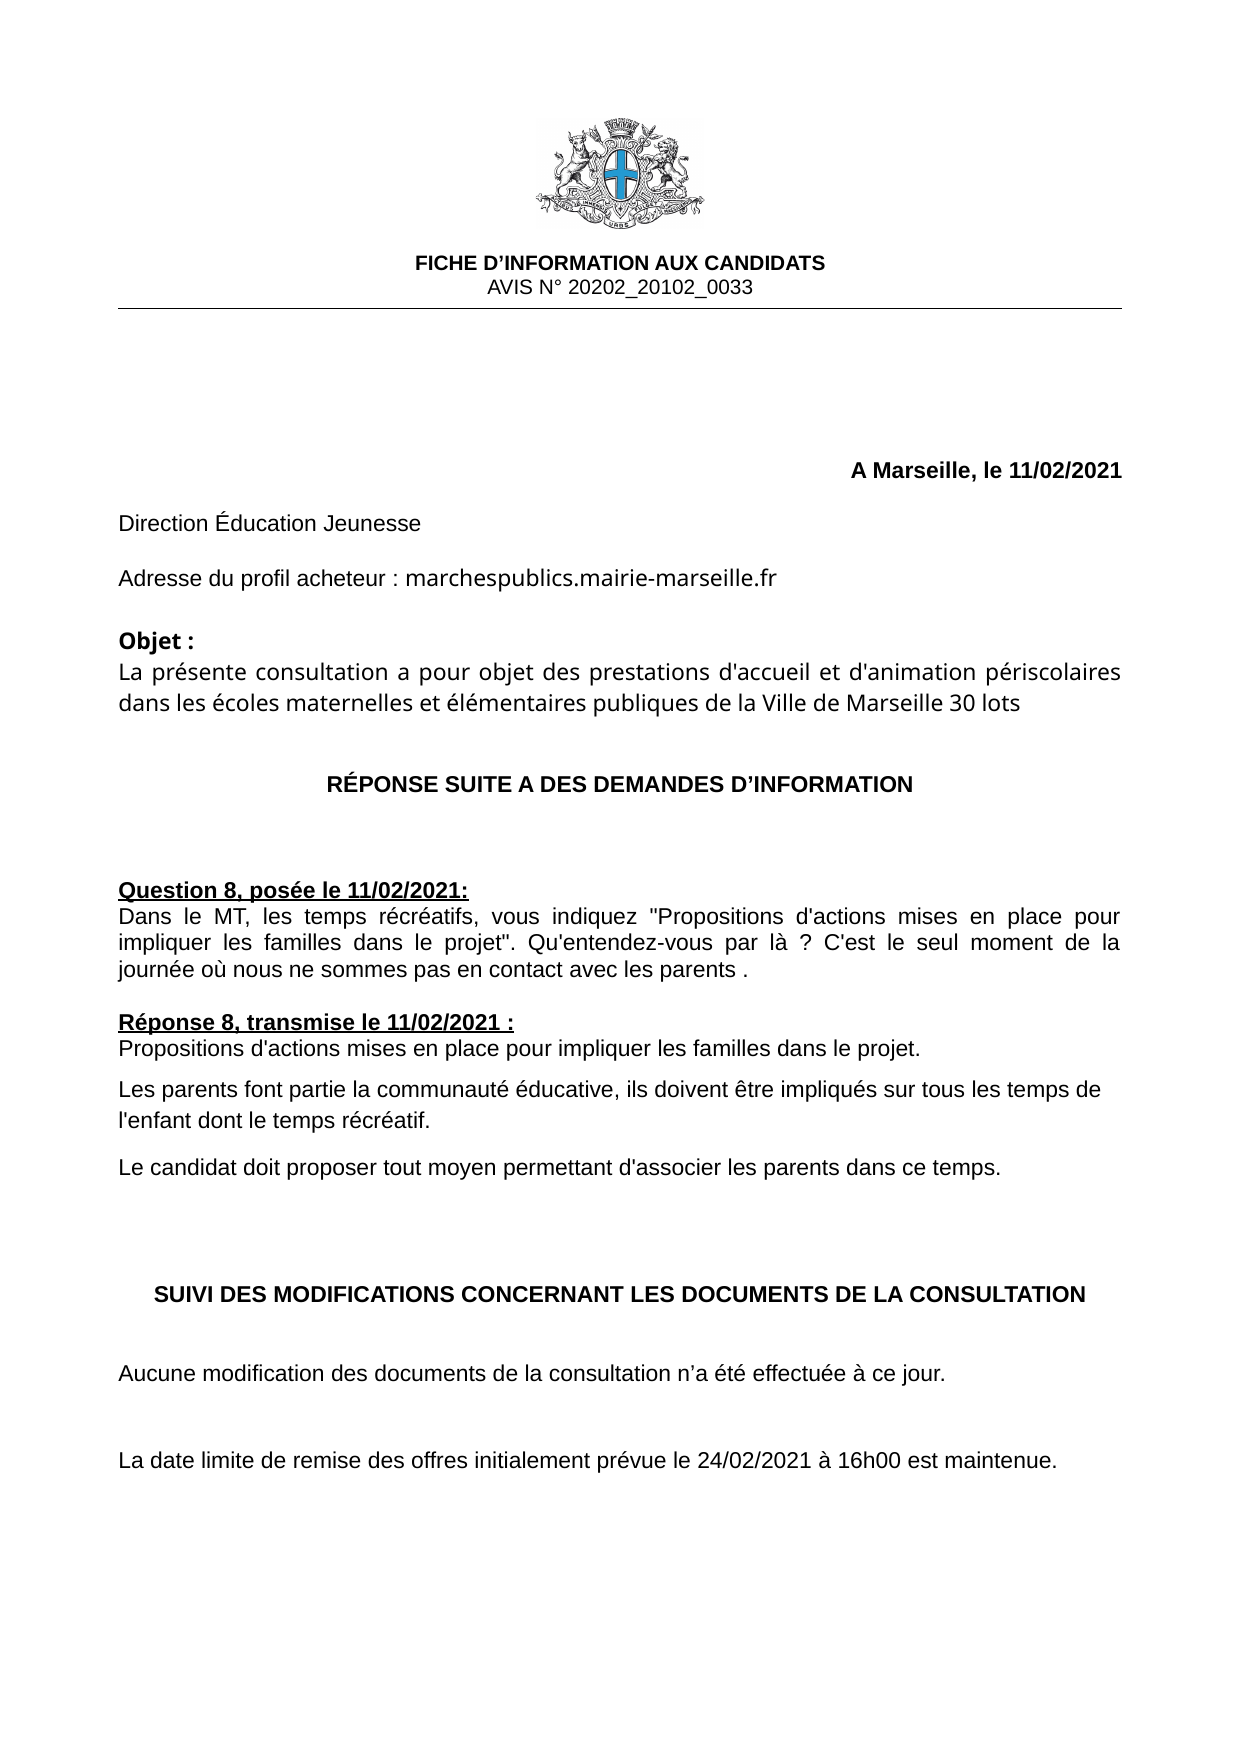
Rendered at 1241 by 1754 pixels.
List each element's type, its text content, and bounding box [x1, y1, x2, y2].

text Le candidat doit proposer tout moyen permettant d'associer les parents dans ce temps. [118, 1153, 1122, 1180]
text Réponse 8, transmise le 11/02/2021 : [118, 1008, 1122, 1035]
text AVIS N° 20202_20102_0033 [118, 274, 1122, 298]
text Adresse du profil acheteur : marchespublics.mairie-marseille.fr [118, 562, 1122, 593]
text La présente consultation a pour objet des prestations d'accueil et d'animation périscolaires dans les écoles maternelles et élémentaires publiques de la Ville de Marseille 30 lots [118, 656, 1122, 718]
text La date limite de remise des offres initialement prévue le 24/02/2021 à 16h00 est maintenue. [118, 1421, 1122, 1473]
text Propositions d'actions mises en place pour impliquer les familles dans le projet. [118, 1035, 1122, 1061]
text A Marseille, le 11/02/2021 [118, 457, 1122, 483]
text RÉPONSE SUITE A DES DEMANDES D’INFORMATION [118, 771, 1122, 798]
text Dans le MT, les temps récréatifs, vous indiquez "Propositions d'actions mises en place pour impliquer les familles dans le projet". Qu'entendez-vous par là ? C'est le seul moment de la journée où nous ne sommes pas en contact avec les parents . [118, 903, 1122, 982]
text Objet : [118, 625, 1122, 656]
table_header [118, 309, 1122, 323]
picture [535, 118, 705, 229]
text Question 8, posée le 11/02/2021: [118, 877, 1122, 903]
text Direction Éducation Jeunesse [118, 509, 1122, 536]
text Aucune modification des documents de la consultation n’a été effectuée à ce jour. [118, 1360, 1122, 1386]
text FICHE D’INFORMATION AUX CANDIDATS [118, 251, 1122, 274]
text Les parents font partie la communauté éducative, ils doivent être impliqués sur tous les temps de l'enfant dont le temps récréatif. [118, 1076, 1122, 1134]
text SUIVI DES MODIFICATIONS CONCERNANT LES DOCUMENTS DE LA CONSULTATION [118, 1281, 1122, 1307]
